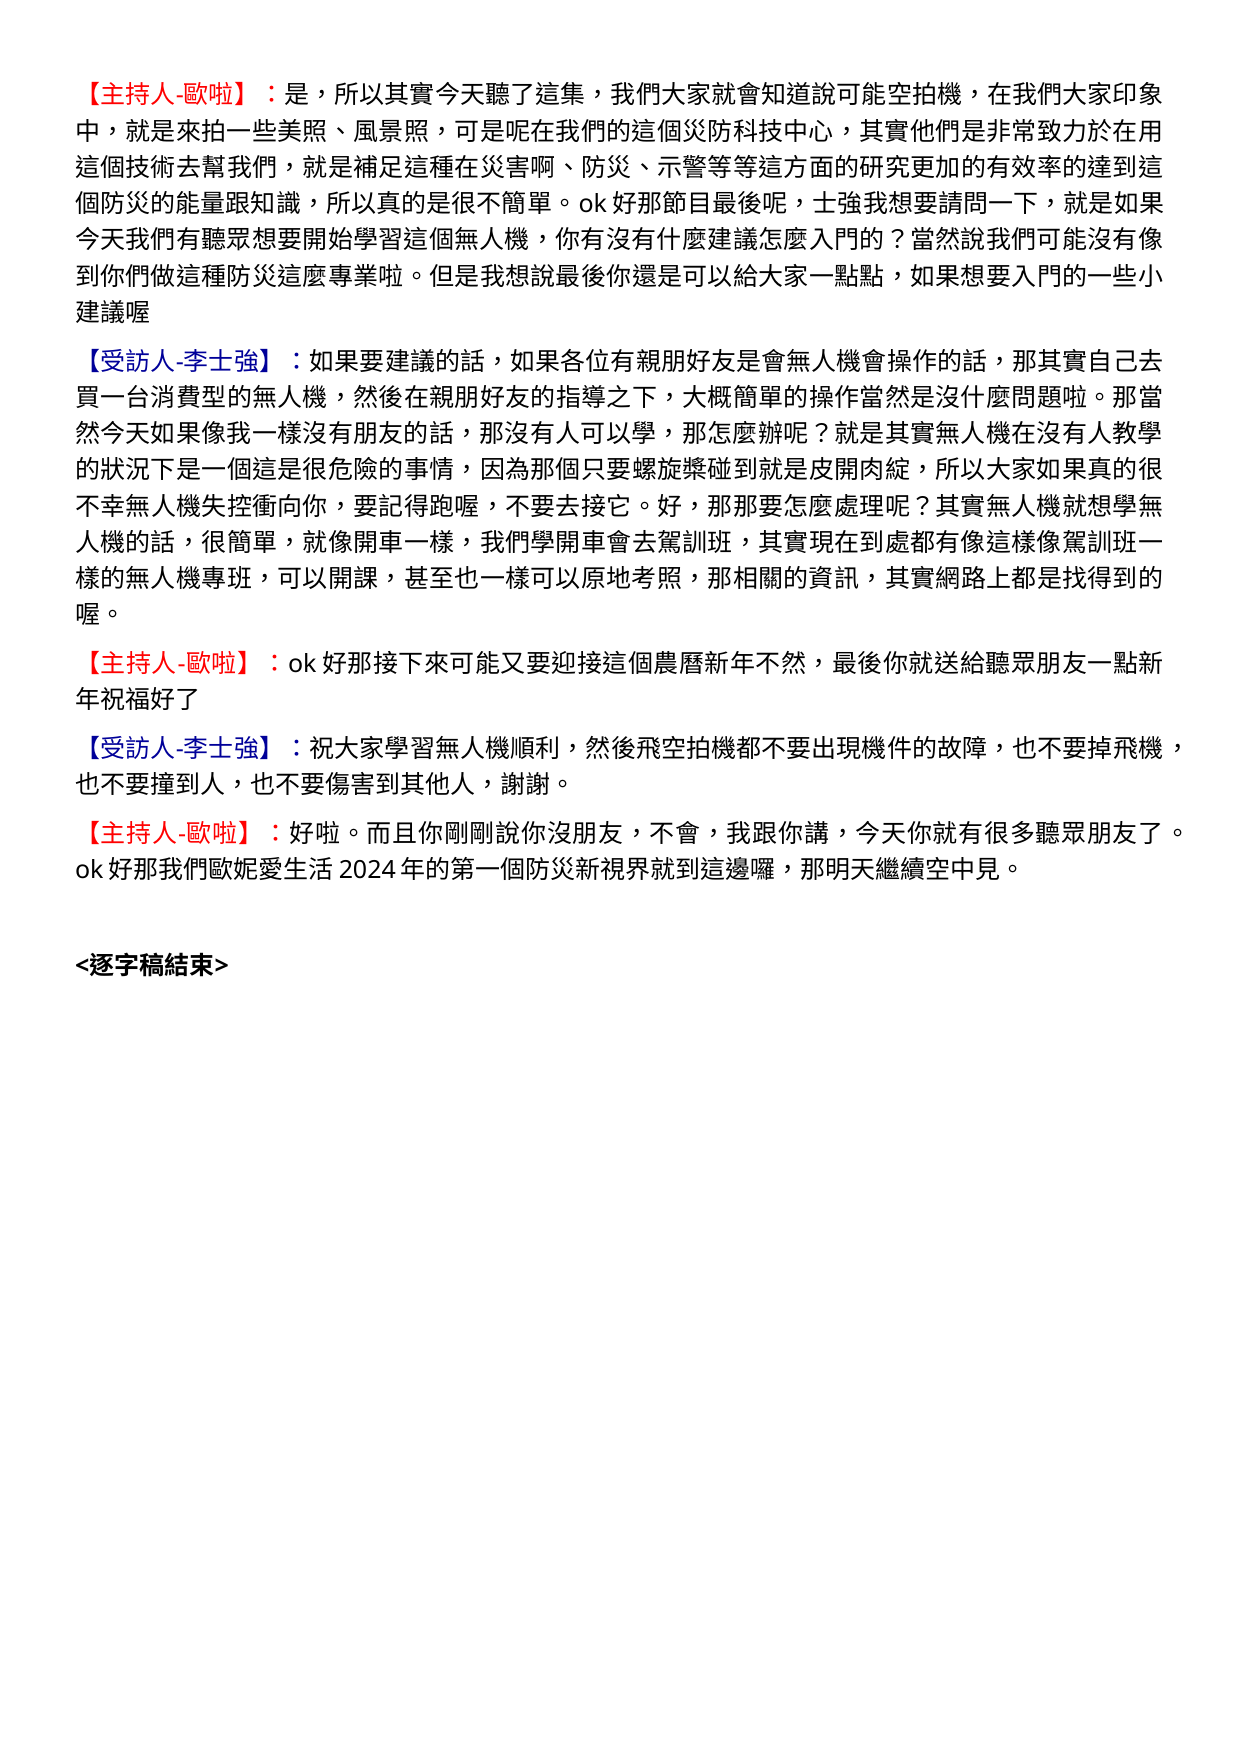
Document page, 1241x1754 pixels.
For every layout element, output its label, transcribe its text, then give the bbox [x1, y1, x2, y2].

subtitle 【受訪人-李士強】：祝大家學習無人機順利，然後飛空拍機都不要出現機件的故障，也不要掉飛機，也不要撞到人，也不要傷害到其他人，謝謝。 [75, 729, 1165, 801]
text <逐字稿結束> [75, 945, 1165, 982]
subtitle 【主持人-歐啦】：好啦。而且你剛剛說你沒朋友，不會，我跟你講，今天你就有很多聽眾朋友了。ok好那我們歐妮愛生活2024年的第一個防災新視界就到這邊囉，那明天繼續空中見。 [75, 814, 1165, 886]
subtitle 【主持人-歐啦】：是，所以其實今天聽了這集，我們大家就會知道說可能空拍機，在我們大家印象中，就是來拍一些美照、風景照，可是呢在我們的這個災防科技中心，其實他們是非常致力於在用這個技術去幫我們，就是補足這種在災害啊、防災、示警等等這方面的研究更加的有效率的達到這個防災的能量跟知識，所以真的是很不簡單。ok好那節目最後呢，士強我想要請問一下，就是如果今天我們有聽眾想要開始學習這個無人機，你有沒有什麼建議怎麼入門的？當然說我們可能沒有像到你們做這種防災這麼專業啦。但是我想說最後你還是可以給大家一點點，如果想要入門的一些小建議喔 [75, 75, 1165, 329]
subtitle 【主持人-歐啦】：ok好那接下來可能又要迎接這個農曆新年不然，最後你就送給聽眾朋友一點新年祝福好了 [75, 644, 1165, 716]
subtitle 【受訪人-李士強】：如果要建議的話，如果各位有親朋好友是會無人機會操作的話，那其實自己去買一台消費型的無人機，然後在親朋好友的指導之下，大概簡單的操作當然是沒什麼問題啦。那當然今天如果像我一樣沒有朋友的話，那沒有人可以學，那怎麼辦呢？就是其實無人機在沒有人教學的狀況下是一個這是很危險的事情，因為那個只要螺旋槳碰到就是皮開肉綻，所以大家如果真的很不幸無人機失控衝向你，要記得跑喔，不要去接它。好，那那要怎麼處理呢？其實無人機就想學無人機的話，很簡單，就像開車一樣，我們學開車會去駕訓班，其實現在到處都有像這樣像駕訓班一樣的無人機專班，可以開課，甚至也一樣可以原地考照，那相關的資訊，其實網路上都是找得到的喔。 [75, 341, 1165, 631]
